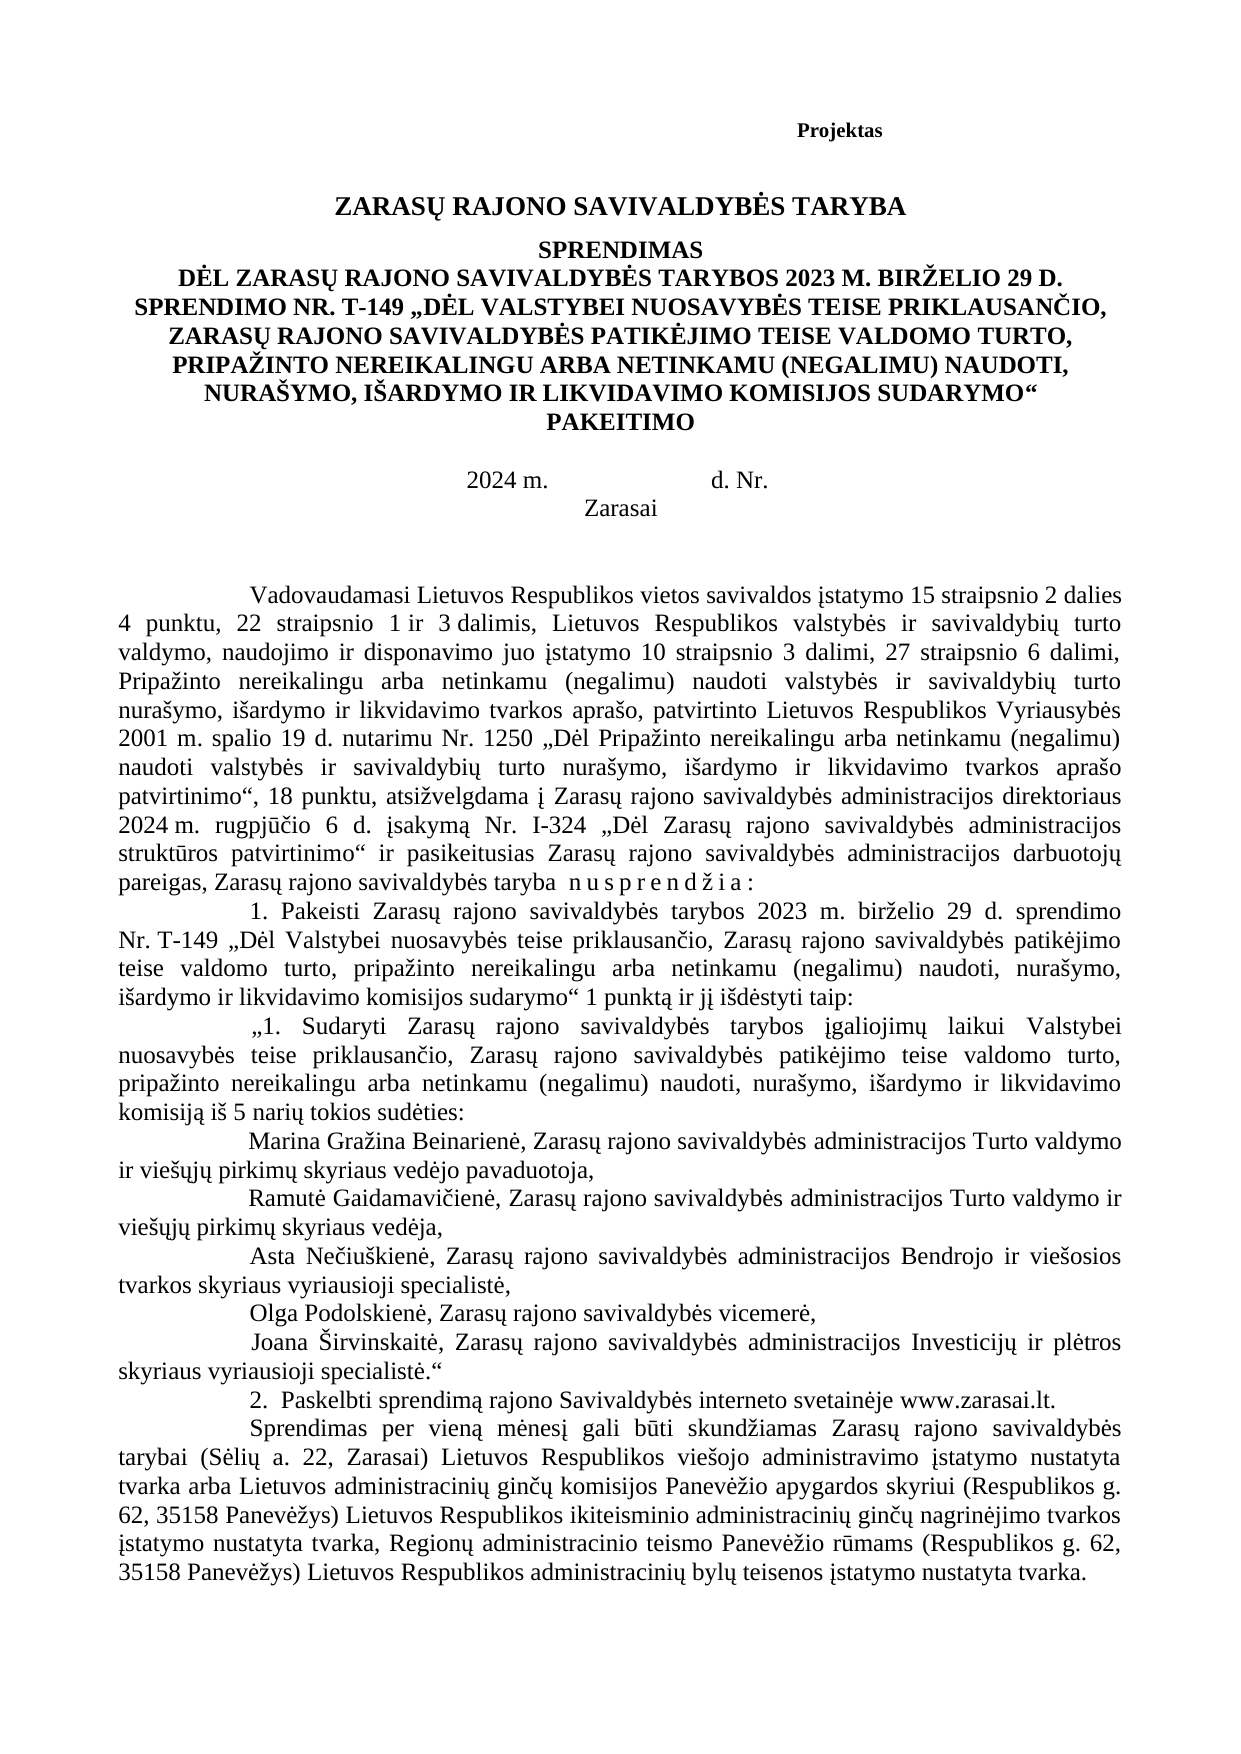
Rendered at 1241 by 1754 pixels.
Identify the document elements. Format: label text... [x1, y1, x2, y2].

table_cell Zarasai [118, 494, 1123, 522]
table_cell [118, 221, 617, 235]
text Marina Gražina Beinarienė, Zarasų rajono savivaldybės administracijos Turto valdymo ir viešųjų pirkimų skyriaus vedėjo pavaduotoja, [118, 1126, 1122, 1183]
text Asta Nečiuškienė, Zarasų rajono savivaldybės administracijos Bendrojo ir viešosios tvarkos skyriaus vyriausioji specialistė, [118, 1241, 1122, 1298]
text Olga Podolskienė, Zarasų rajono savivaldybės vicemerė, [118, 1298, 1122, 1327]
text „1. Sudaryti Zarasų rajono savivaldybės tarybos įgaliojimų laikui Valstybei nuosavybės teise priklausančio, Zarasų rajono savivaldybės patikėjimo teise valdomo turto, pripažinto nereikalingu arba netinkamu (negalimu) naudoti, nurašymo, išardymo ir likvidavimo komisiją iš 5 narių tokios sudėties: [118, 1011, 1122, 1126]
table_cell SPRENDIMAS [118, 235, 1123, 263]
text 2. Paskelbti sprendimą rajono Savivaldybės interneto svetainėje www.zarasai.lt. [118, 1385, 1122, 1413]
table_cell [118, 522, 1123, 551]
table_cell [617, 221, 1123, 235]
table_cell DĖL ZARASŲ RAJONO SAVIVALDYBĖS TARYBOS 2023 M. BIRŽELIO 29 D. SPRENDIMO NR. T-149 „DĖL VALSTYBEI NUOSAVYBĖS TEISE PRIKLAUSANČIO, ZARASŲ RAJONO SAVIVALDYBĖS PATIKĖJIMO TEISE VALDOMO TURTO, PRIPAŽINTO NEREIKALINGU ARBA NETINKAMU (NEGALIMU) NAUDOTI, NURAŠYMO, IŠARDYMO IR LIKVIDAVIMO KOMISIJOS SUDARYMO“ PAKEITIMO [118, 264, 1123, 436]
text Sprendimas per vieną mėnesį gali būti skundžiamas Zarasų rajono savivaldybės tarybai (Sėlių a. 22, Zarasai) Lietuvos Respublikos viešojo administravimo įstatymo nustatyta tvarka arba Lietuvos administracinių ginčų komisijos Panevėžio apygardos skyriui (Respublikos g. 62, 35158 Panevėžys) Lietuvos Respublikos ikiteisminio administracinių ginčų nagrinėjimo tvarkos įstatymo nustatyta tvarka, Regionų administracinio teismo Panevėžio rūmams (Respublikos g. 62, 35158 Panevėžys) Lietuvos Respublikos administracinių bylų teisenos įstatymo nustatyta tvarka. [118, 1413, 1122, 1586]
table_header [118, 118, 1123, 190]
table_cell Zarasų rajono savivaldybės TARYBA [118, 190, 1123, 221]
table_cell 2024 m. d. Nr. [118, 465, 1123, 493]
text Ramutė Gaidamavičienė, Zarasų rajono savivaldybės administracijos Turto valdymo ir viešųjų pirkimų skyriaus vedėja, [118, 1183, 1122, 1241]
table_header [894, 118, 1123, 147]
text Joana Širvinskaitė, Zarasų rajono savivaldybės administracijos Investicijų ir plėtros skyriaus vyriausioji specialistė.“ [118, 1327, 1122, 1385]
table_header Projektas [628, 118, 894, 147]
table_cell [118, 436, 1123, 465]
table_header [129, 118, 628, 147]
text Vadovaudamasi Lietuvos Respublikos vietos savivaldos įstatymo 15 straipsnio 2 dalies 4 punktu, 22 straipsnio 1 ir 3 dalimis, Lietuvos Respublikos valstybės ir savivaldybių turto valdymo, naudojimo ir disponavimo juo įstatymo 10 straipsnio 3 dalimi, 27 straipsnio 6 dalimi, Pripažinto nereikalingu arba netinkamu (negalimu) naudoti valstybės ir savivaldybių turto nurašymo, išardymo ir likvidavimo tvarkos aprašo, patvirtinto Lietuvos Respublikos Vyriausybės 2001 m. spalio 19 d. nutarimu Nr. 1250 „Dėl Pripažinto nereikalingu arba netinkamu (negalimu) naudoti valstybės ir savivaldybių turto nurašymo, išardymo ir likvidavimo tvarkos aprašo patvirtinimo“, 18 punktu, atsižvelgdama į Zarasų rajono savivaldybės administracijos direktoriaus 2024 m. rugpjūčio 6 d. įsakymą Nr. I-324 „Dėl Zarasų rajono savivaldybės administracijos struktūros patvirtinimo“ ir pasikeitusias Zarasų rajono savivaldybės administracijos darbuotojų pareigas, Zarasų rajono savivaldybės taryba nusprendžia: [118, 580, 1122, 896]
text 1. Pakeisti Zarasų rajono savivaldybės tarybos 2023 m. birželio 29 d. sprendimo Nr. T‑149 „Dėl Valstybei nuosavybės teise priklausančio, Zarasų rajono savivaldybės patikėjimo teise valdomo turto, pripažinto nereikalingu arba netinkamu (negalimu) naudoti, nurašymo, išardymo ir likvidavimo komisijos sudarymo“ 1 punktą ir jį išdėstyti taip: [118, 896, 1122, 1011]
